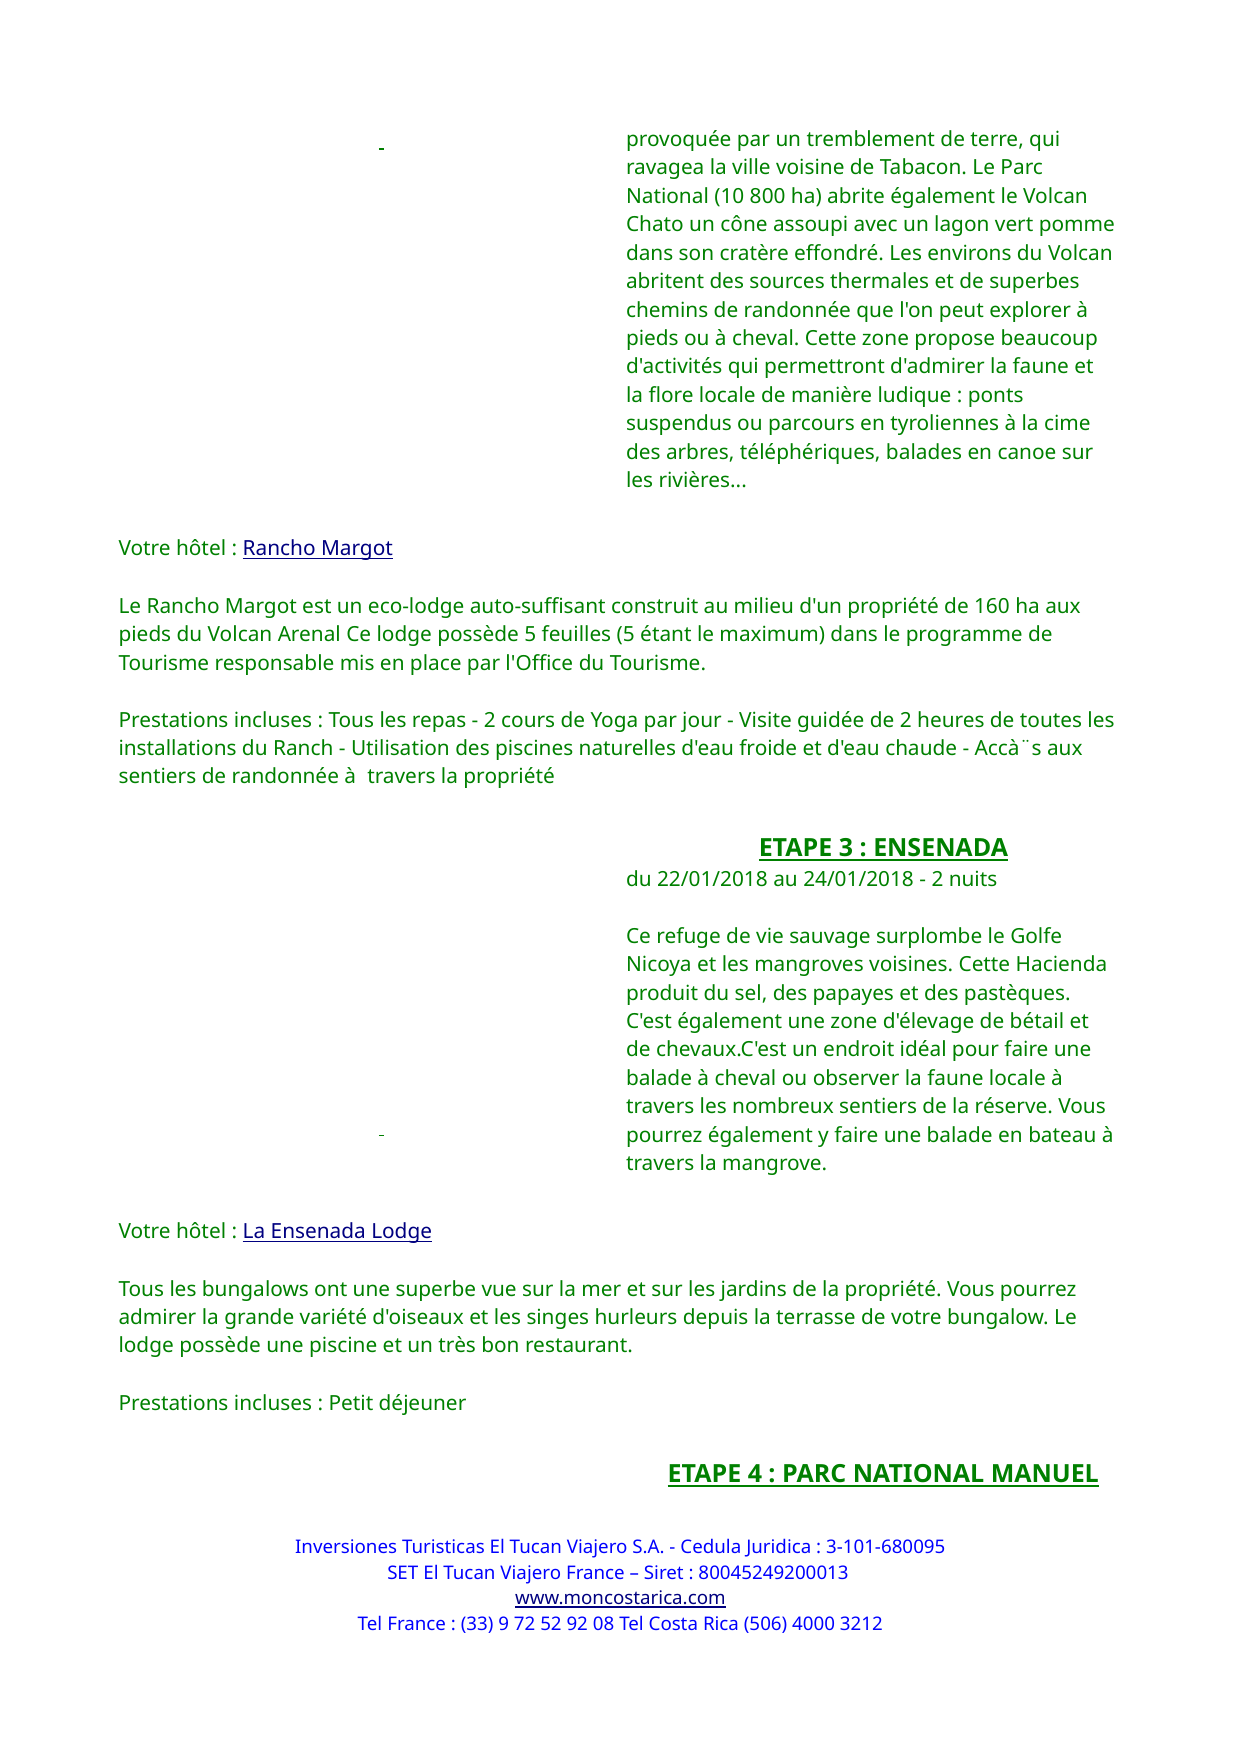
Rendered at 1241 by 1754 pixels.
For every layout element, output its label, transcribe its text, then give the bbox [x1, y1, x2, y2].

text Votre hôtel : Rancho Margot [118, 533, 1122, 562]
text Prestations incluses : Petit déjeuner [118, 1388, 1122, 1416]
text Prestations incluses : Tous les repas - 2 cours de Yoga par jour - Visite guidée de 2 heures de toutes les installations du Ranch - Utilisation des piscines naturelles d'eau froide et d'eau chaude - Accà¨s aux sentiers de randonnée à travers la propriété [118, 705, 1122, 790]
table_header [118, 824, 620, 1182]
table_header [118, 1450, 620, 1496]
table_header [118, 118, 620, 499]
text Votre hôtel : La Ensenada Lodge [118, 1217, 1122, 1245]
table_header provoquée par un tremblement de terre, qui ravagea la ville voisine de Tabacon. Le Parc National (10 800 ha) abrite également le Volcan Chato un cône assoupi avec un lagon vert pomme dans son cratère effondré. Les environs du Volcan abritent des sources thermales et de superbes chemins de randonnée que l'on peut explorer à pieds ou à cheval. Cette zone propose beaucoup d'activités qui permettront d'admirer la faune et la flore locale de manière ludique : ponts suspendus ou parcours en tyroliennes à la cime des arbres, téléphériques, balades en canoe sur les rivières... [620, 118, 1122, 499]
text Tous les bungalows ont une superbe vue sur la mer et sur les jardins de la propriété. Vous pourrez admirer la grande variété d'oiseaux et les singes hurleurs depuis la terrasse de votre bungalow. Le lodge possède une piscine et un très bon restaurant. [118, 1274, 1122, 1359]
table_header ETAPE 4 : PARC NATIONAL MANUEL [620, 1450, 1122, 1496]
text Le Rancho Margot est un eco-lodge auto-suffisant construit au milieu d'un propriété de 160 ha aux pieds du Volcan Arenal Ce lodge possède 5 feuilles (5 étant le maximum) dans le programme de Tourisme responsable mis en place par l'Office du Tourisme. [118, 591, 1122, 676]
table_header ETAPE 3 : ENSENADA du 22/01/2018 au 24/01/2018 - 2 nuits Ce refuge de vie sauvage surplombe le Golfe Nicoya et les mangroves voisines. Cette Hacienda produit du sel, des papayes et des pastèques. C'est également une zone d'élevage de bétail et de chevaux.C'est un endroit idéal pour faire une balade à cheval ou observer la faune locale à travers les nombreux sentiers de la réserve. Vous pourrez également y faire une balade en bateau à travers la mangrove. [620, 824, 1122, 1182]
